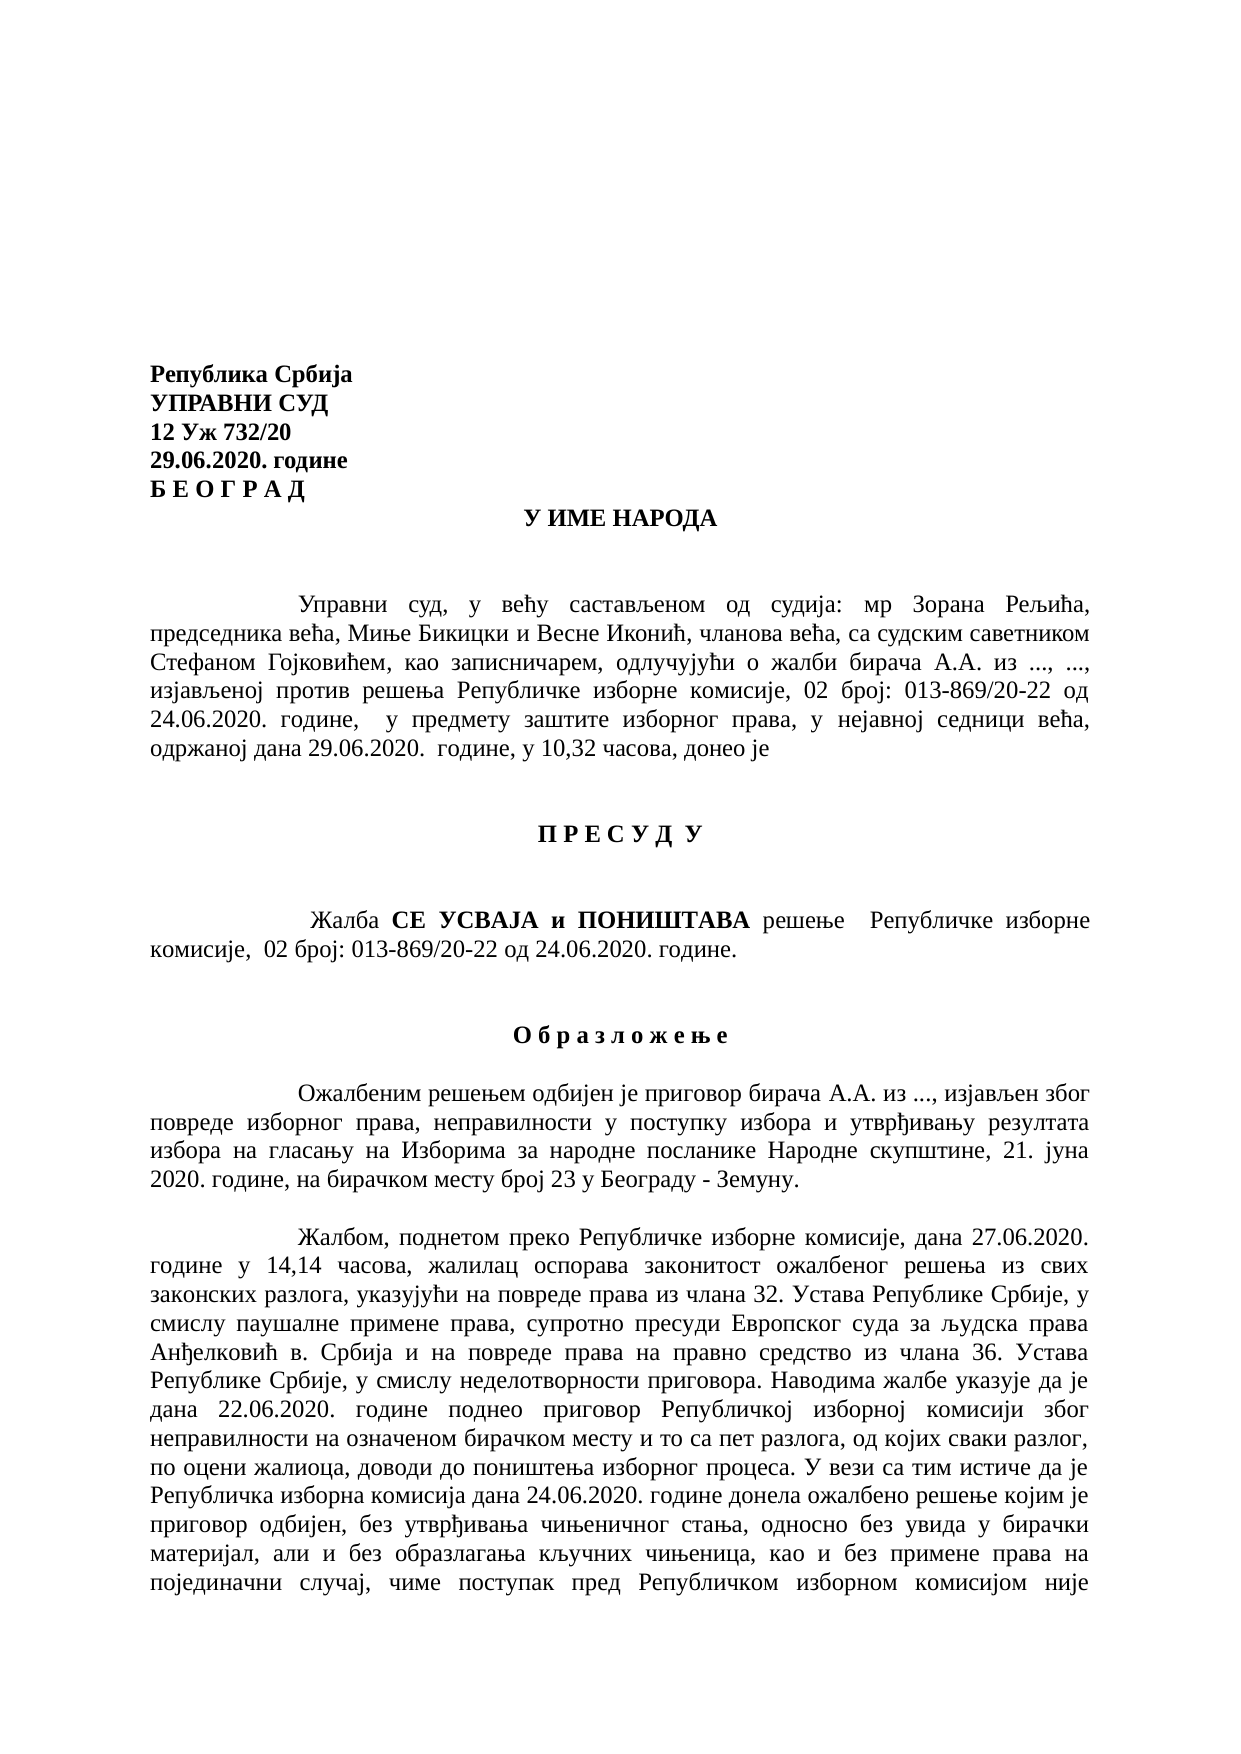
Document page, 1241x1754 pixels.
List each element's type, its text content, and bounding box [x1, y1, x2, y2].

text Жалба СЕ УСВАЈА и ПОНИШТАВА решење Републичке изборне комисије, 02 број: 013-869/20-22 од 24.06.2020. године. [150, 905, 1090, 963]
text 29.06.2020. године [150, 445, 1090, 474]
text Ожалбеним решењем одбијен је приговор бирача А.А. из ..., изјављен због повреде изборног права, неправилности у поступку избора и утврђивању резултата избора на гласању на Изборима за народне посланике Народне скупштине, 21. јуна 2020. године, на бирачком месту број 23 у Београду - Земуну. [150, 1078, 1090, 1193]
text УПРАВНИ СУД [150, 388, 1090, 417]
text Република Србија [150, 148, 1090, 388]
text П Р Е С У Д У [150, 819, 1090, 848]
text О б р а з л о ж е њ е [150, 1020, 1090, 1049]
text Б Е О Г Р А Д [150, 474, 1090, 503]
text У ИМЕ НАРОДА [150, 503, 1090, 532]
text Жалбом, поднетом преко Републичке изборне комисије, дана 27.06.2020. године у 14,14 часова, жалилац оспорава законитост ожалбеног решења из свих законских разлога, указујући на повреде права из члана 32. Устава Републике Србије, у смислу паушалне примене права, супротно пресуди Европског суда за људска права Анђелковић в. Србија и на повреде права на правно средство из члана 36. Устава Републике Србије, у смислу неделотворности приговора. Наводима жалбе указује да је дана 22.06.2020. године поднео приговор Републичкоj изборној комисији због неправилности на означеном бирачком месту и то са пет разлога, од којих сваки разлог, по оцени жалиоца, доводи до поништења изборног процеса. У вези са тим истиче да је Републичка изборна комисија дана 24.06.2020. године донела ожалбено решење којим је приговор одбијен, без утврђивања чињеничног стања, односно без увида у бирачки материјал, али и без образлагања кључних чињеница, као и без примене права на појединачни случај, чиме поступак пред Републичком изборном комисијом није [150, 1222, 1090, 1595]
text 12 Уж 732/20 [150, 417, 1090, 445]
text Управни суд, у већу састављеном од судија: мр Зорана Рељића, председника већа, Миње Бикицки и Весне Иконић, чланова већа, са судским саветником Стефаном Гојковићем, као записничарем, одлучујући о жалби бирача А.А. из ..., ..., изјављеној против решења Републичке изборне комисије, 02 број: 013-869/20-22 од 24.06.2020. године, у предмету заштите изборног права, у нејавној седници већа, одржаној дана 29.06.2020. године, у 10,32 часова, донео је [150, 589, 1090, 762]
